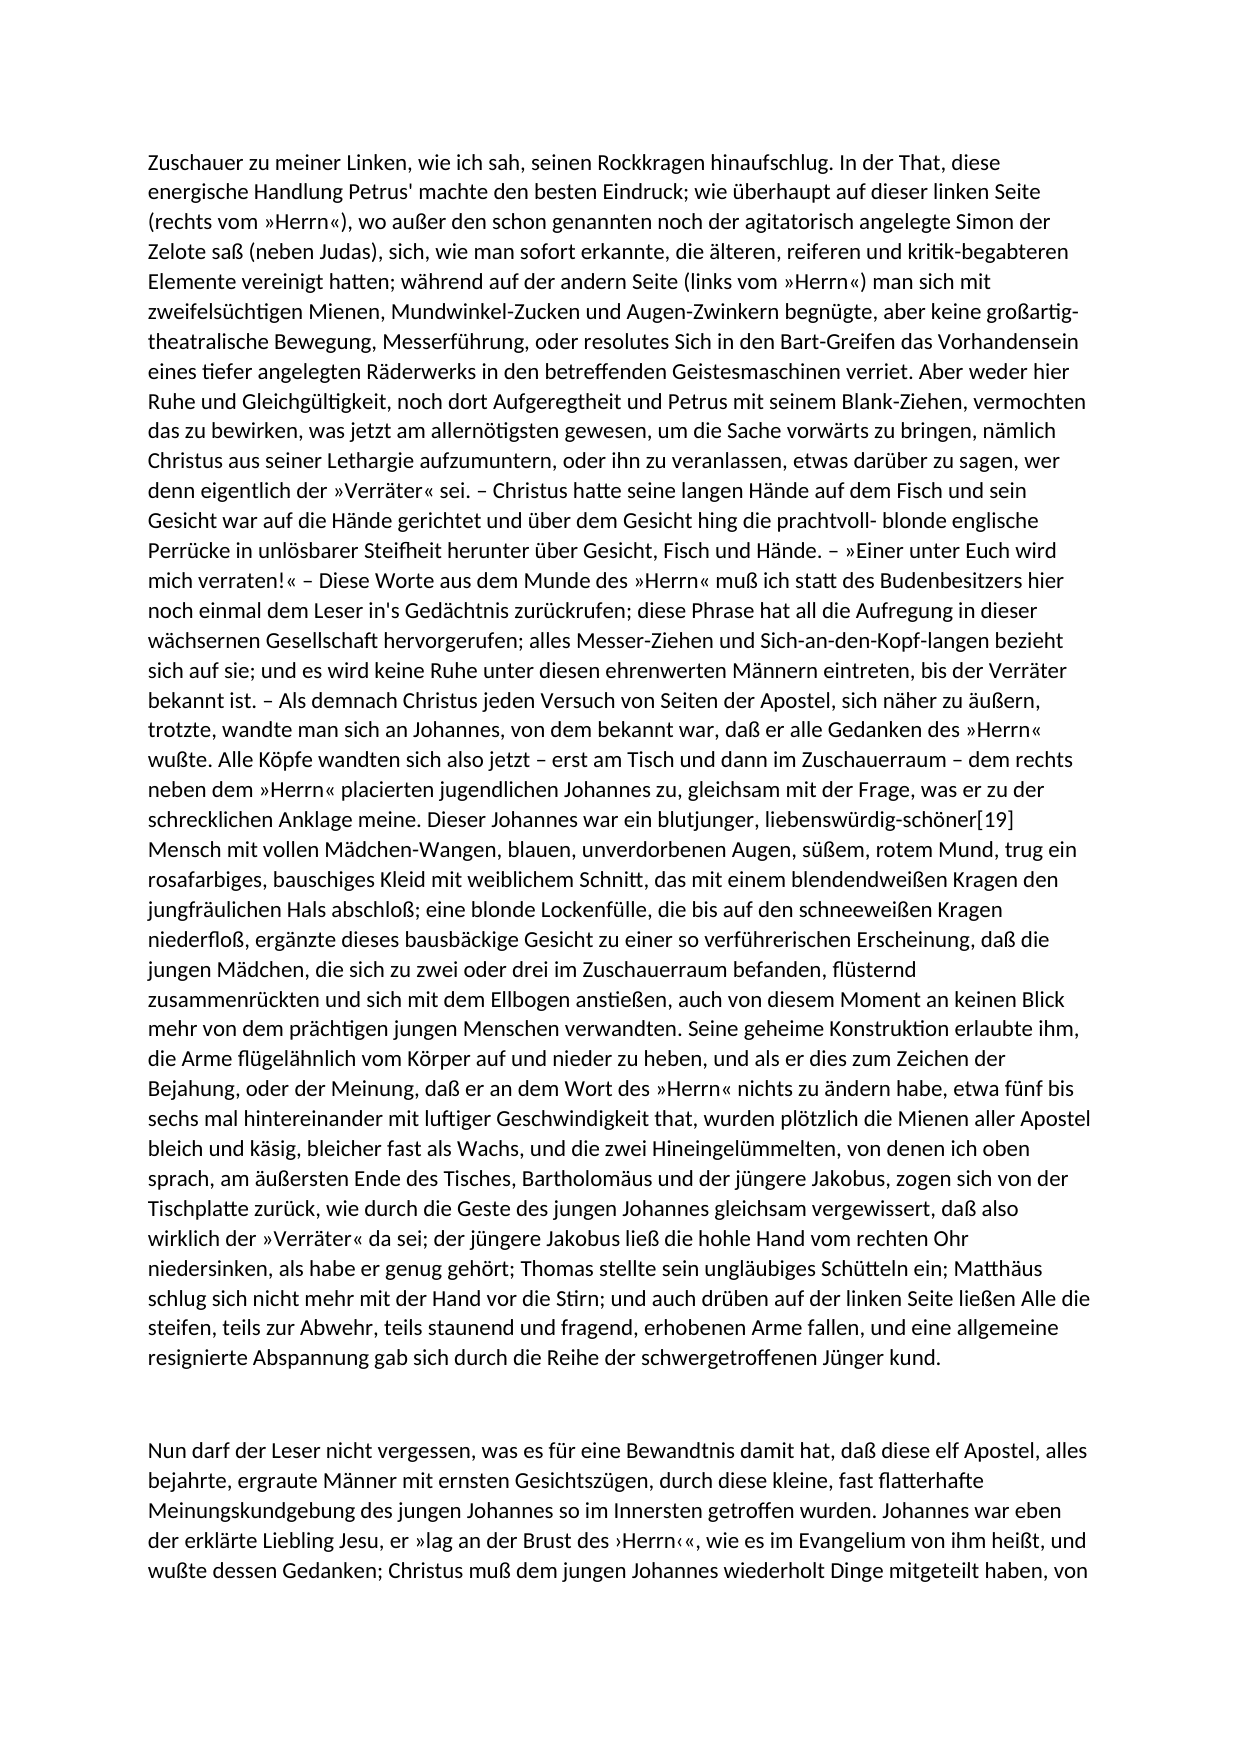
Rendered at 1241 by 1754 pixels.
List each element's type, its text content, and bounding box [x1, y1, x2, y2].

text Nun darf der Leser nicht vergessen, was es für eine Bewandtnis damit hat, daß diese elf Apostel, alles bejahrte, ergraute Männer mit ernsten Gesichtszügen, durch diese kleine, fast flatterhafte Meinungskundgebung des jungen Johannes so im Innersten getroffen wurden. Johannes war eben der erklärte Liebling Jesu, er »lag an der Brust des ›Herrn‹«, wie es im Evangelium von ihm heißt, und wußte dessen Gedanken; Christus muß dem jungen Johannes wiederholt Dinge mitgeteilt haben, von [148, 1437, 1093, 1584]
text Zuschauer zu meiner Linken, wie ich sah, seinen Rockkragen hinaufschlug. In der That, diese energische Handlung Petrus' machte den besten Eindruck; wie überhaupt auf dieser linken Seite (rechts vom »Herrn«), wo außer den schon genannten noch der agitatorisch angelegte Simon der Zelote saß (neben Judas), sich, wie man sofort erkannte, die älteren, reiferen und kritik-begabteren Elemente vereinigt hatten; während auf der andern Seite (links vom »Herrn«) man sich mit zweifelsüchtigen Mienen, Mundwinkel-Zucken und Augen-Zwinkern begnügte, aber keine großartig-theatralische Bewegung, Messerführung, oder resolutes Sich in den Bart-Greifen das Vorhandensein eines tiefer angelegten Räderwerks in den betreffenden Geistesmaschinen verriet. Aber weder hier Ruhe und Gleichgültigkeit, noch dort Aufgeregtheit und Petrus mit seinem Blank-Ziehen, vermochten das zu bewirken, was jetzt am allernötigsten gewesen, um die Sache vorwärts zu bringen, nämlich Christus aus seiner Lethargie aufzumuntern, oder ihn zu veranlassen, etwas darüber zu sagen, wer denn eigentlich der »Verräter« sei. – Christus hatte seine langen Hände auf dem Fisch und sein Gesicht war auf die Hände gerichtet und über dem Gesicht hing die prachtvoll- blonde englische Perrücke in unlösbarer Steifheit herunter über Gesicht, Fisch und Hände. – »Einer unter Euch wird mich verraten!« – Diese Worte aus dem Munde des »Herrn« muß ich statt des Budenbesitzers hier noch einmal dem Leser in's Gedächtnis zurückrufen; diese Phrase hat all die Aufregung in dieser wächsernen Gesellschaft hervorgerufen; alles Messer-Ziehen und Sich-an-den-Kopf-langen bezieht sich auf sie; und es wird keine Ruhe unter diesen ehrenwerten Männern eintreten, bis der Verräter bekannt ist. – Als demnach Christus jeden Versuch von Seiten der Apostel, sich näher zu äußern, trotzte, wandte man sich an Johannes, von dem bekannt war, daß er alle Gedanken des »Herrn« wußte. Alle Köpfe wandten sich also jetzt – erst am Tisch und dann im Zuschauerraum – dem rechts neben dem »Herrn« placierten jugendlichen Johannes zu, gleichsam mit der Frage, was er zu der schrecklichen Anklage meine. Dieser Johannes war ein blutjunger, liebenswürdig-schöner[19] Mensch mit vollen Mädchen-Wangen, blauen, unverdorbenen Augen, süßem, rotem Mund, trug ein rosafarbiges, bauschiges Kleid mit weiblichem Schnitt, das mit einem blendendweißen Kragen den jungfräulichen Hals abschloß; eine blonde Lockenfülle, die bis auf den schneeweißen Kragen niederfloß, ergänzte dieses bausbäckige Gesicht zu einer so verführerischen Erscheinung, daß die jungen Mädchen, die sich zu zwei oder drei im Zuschauerraum befanden, flüsternd zusammenrückten und sich mit dem Ellbogen anstießen, auch von diesem Moment an keinen Blick mehr von dem prächtigen jungen Menschen verwandten. Seine geheime Konstruktion erlaubte ihm, die Arme flügelähnlich vom Körper auf und nieder zu heben, und als er dies zum Zeichen der Bejahung, oder der Meinung, daß er an dem Wort des »Herrn« nichts zu ändern habe, etwa fünf bis sechs mal hintereinander mit luftiger Geschwindigkeit that, wurden plötzlich die Mienen aller Apostel bleich und käsig, bleicher fast als Wachs, und die zwei Hineingelümmelten, von denen ich oben sprach, am äußersten Ende des Tisches, Bartholomäus und der jüngere Jakobus, zogen sich von der Tischplatte zurück, wie durch die Geste des jungen Johannes gleichsam vergewissert, daß also wirklich der »Verräter« da sei; der jüngere Jakobus ließ die hohle Hand vom rechten Ohr niedersinken, als habe er genug gehört; Thomas stellte sein ungläubiges Schütteln ein; Matthäus schlug sich nicht mehr mit der Hand vor die Stirn; und auch drüben auf der linken Seite ließen Alle die steifen, teils zur Abwehr, teils staunend und fragend, erhobenen Arme fallen, und eine allgemeine resignierte Abspannung gab sich durch die Reihe der schwergetroffenen Jünger kund. [148, 148, 1093, 1371]
